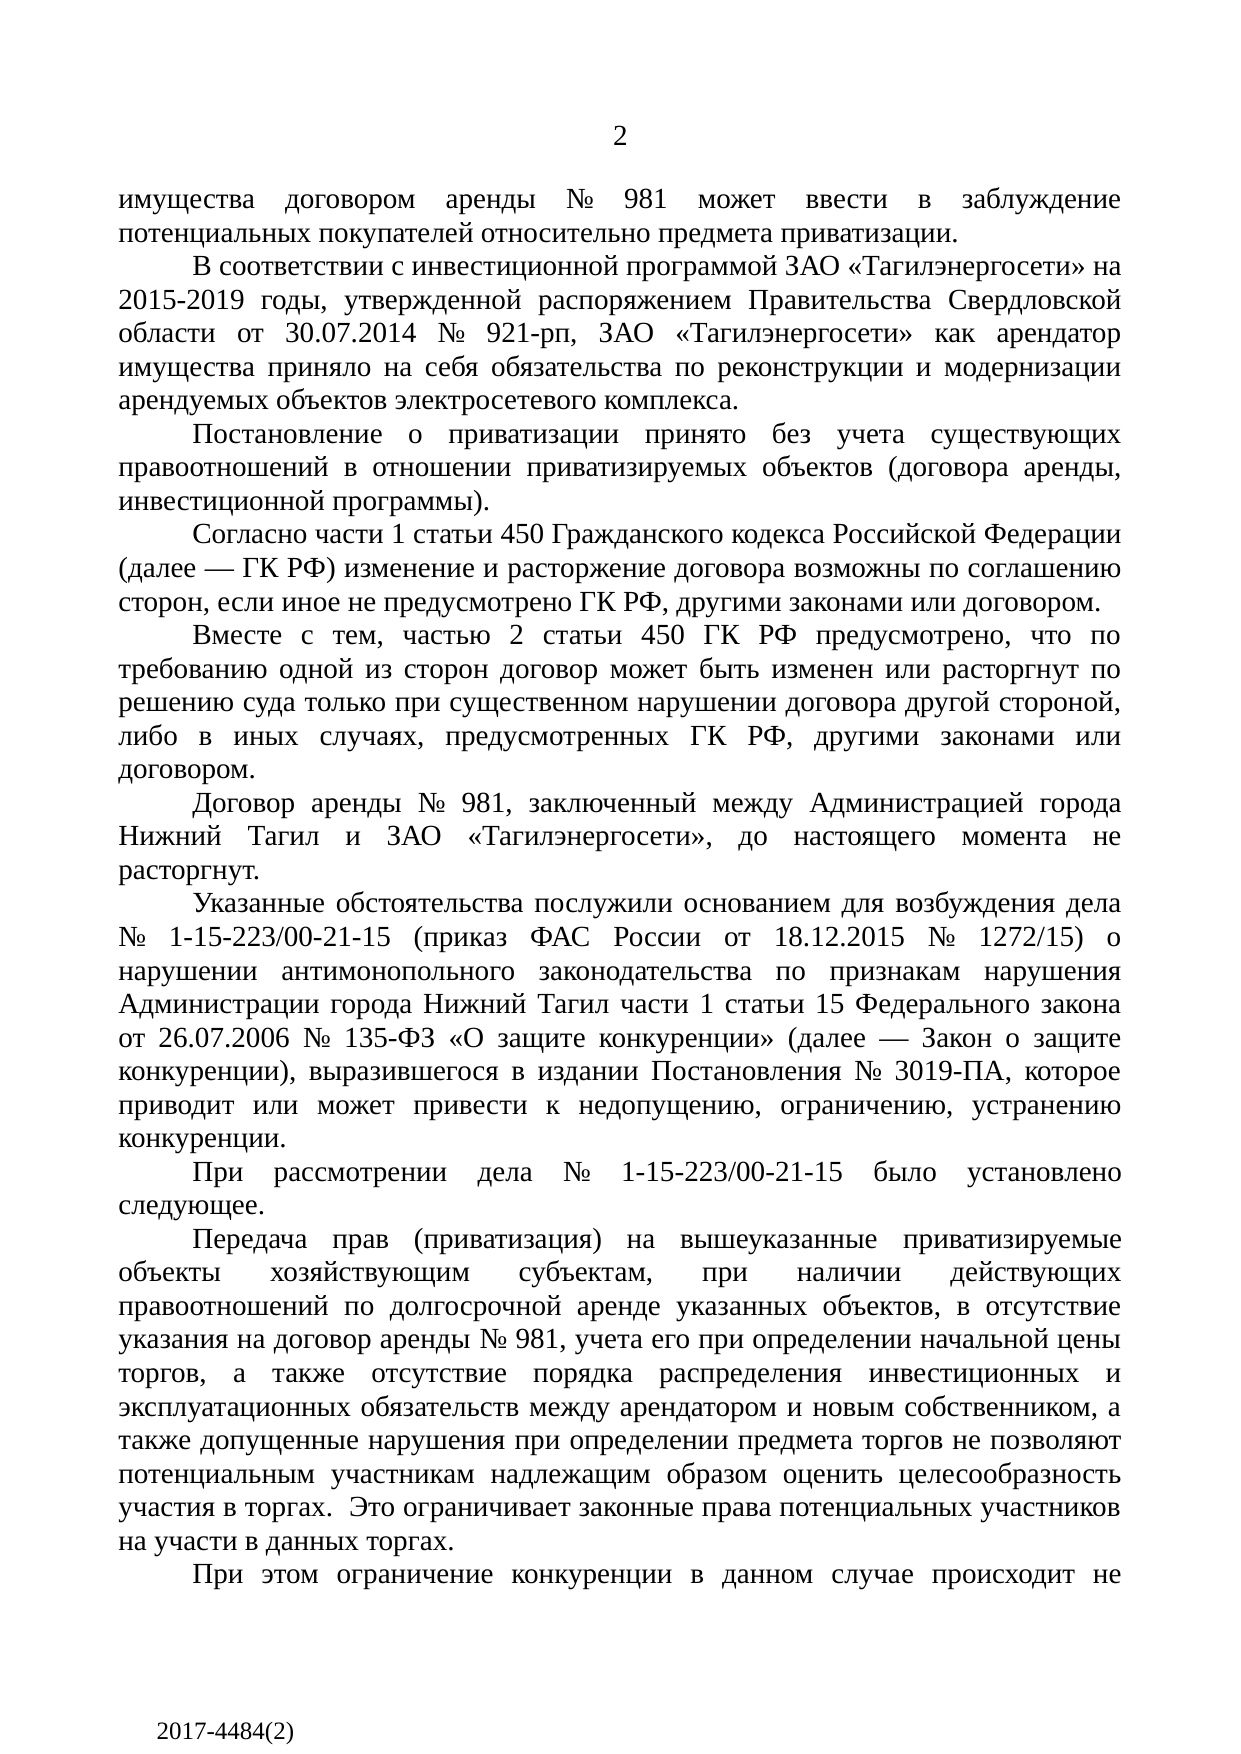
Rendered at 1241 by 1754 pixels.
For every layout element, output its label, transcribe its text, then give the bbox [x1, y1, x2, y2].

text Вместе с тем, частью 2 статьи 450 ГК РФ предусмотрено, что по требованию одной из сторон договор может быть изменен или расторгнут по решению суда только при существенном нарушении договора другой стороной, либо в иных случаях, предусмотренных ГК РФ, другими законами или договором. [118, 617, 1122, 785]
text В соответствии с инвестиционной программой ЗАО «Тагилэнергосети» на 2015-2019 годы, утвержденной распоряжением Правительства Свердловской области от 30.07.2014 № 921-рп, ЗАО «Тагилэнергосети» как арендатор имущества приняло на себя обязательства по реконструкции и модернизации арендуемых объектов электросетевого комплекса. [118, 248, 1122, 416]
text При рассмотрении дела № 1-15-223/00-21-15 было установлено следующее. [118, 1154, 1122, 1221]
text При этом ограничение конкуренции в данном случае происходит не [118, 1556, 1122, 1590]
text Постановление о приватизации принято без учета существующих правоотношений в отношении приватизируемых объектов (договора аренды, инвестиционной программы). [118, 416, 1122, 517]
text Указанные обстоятельства послужили основанием для возбуждения дела № 1-15-223/00-21-15 (приказ ФАС России от 18.12.2015 № 1272/15) о нарушении антимонопольного законодательства по признакам нарушения Администрации города Нижний Тагил части 1 статьи 15 Федерального закона от 26.07.2006 № 135-ФЗ «О защите конкуренции» (далее — Закон о защите конкуренции), выразившегося в издании Постановления № 3019-ПА, которое приводит или может привести к недопущению, ограничению, устранению конкуренции. [118, 886, 1122, 1154]
text Договор аренды № 981, заключенный между Администрацией города Нижний Тагил и ЗАО «Тагилэнергосети», до настоящего момента не расторгнут. [118, 785, 1122, 886]
text Передача прав (приватизация) на вышеуказанные приватизируемые объекты хозяйствующим субъектам, при наличии действующих правоотношений по долгосрочной аренде указанных объектов, в отсутствие указания на договор аренды № 981, учета его при определении начальной цены торгов, а также отсутствие порядка распределения инвестиционных и эксплуатационных обязательств между арендатором и новым собственником, а также допущенные нарушения при определении предмета торгов не позволяют потенциальным участникам надлежащим образом оценить целесообразность участия в торгах. Это ограничивает законные права потенциальных участников на участи в данных торгах. [118, 1221, 1122, 1556]
text Согласно части 1 статьи 450 Гражданского кодекса Российской Федерации (далее — ГК РФ) изменение и расторжение договора возможны по соглашению сторон, если иное не предусмотрено ГК РФ, другими законами или договором. [118, 517, 1122, 617]
text имущества договором аренды № 981 может ввести в заблуждение потенциальных покупателей относительно предмета приватизации. [118, 181, 1122, 248]
